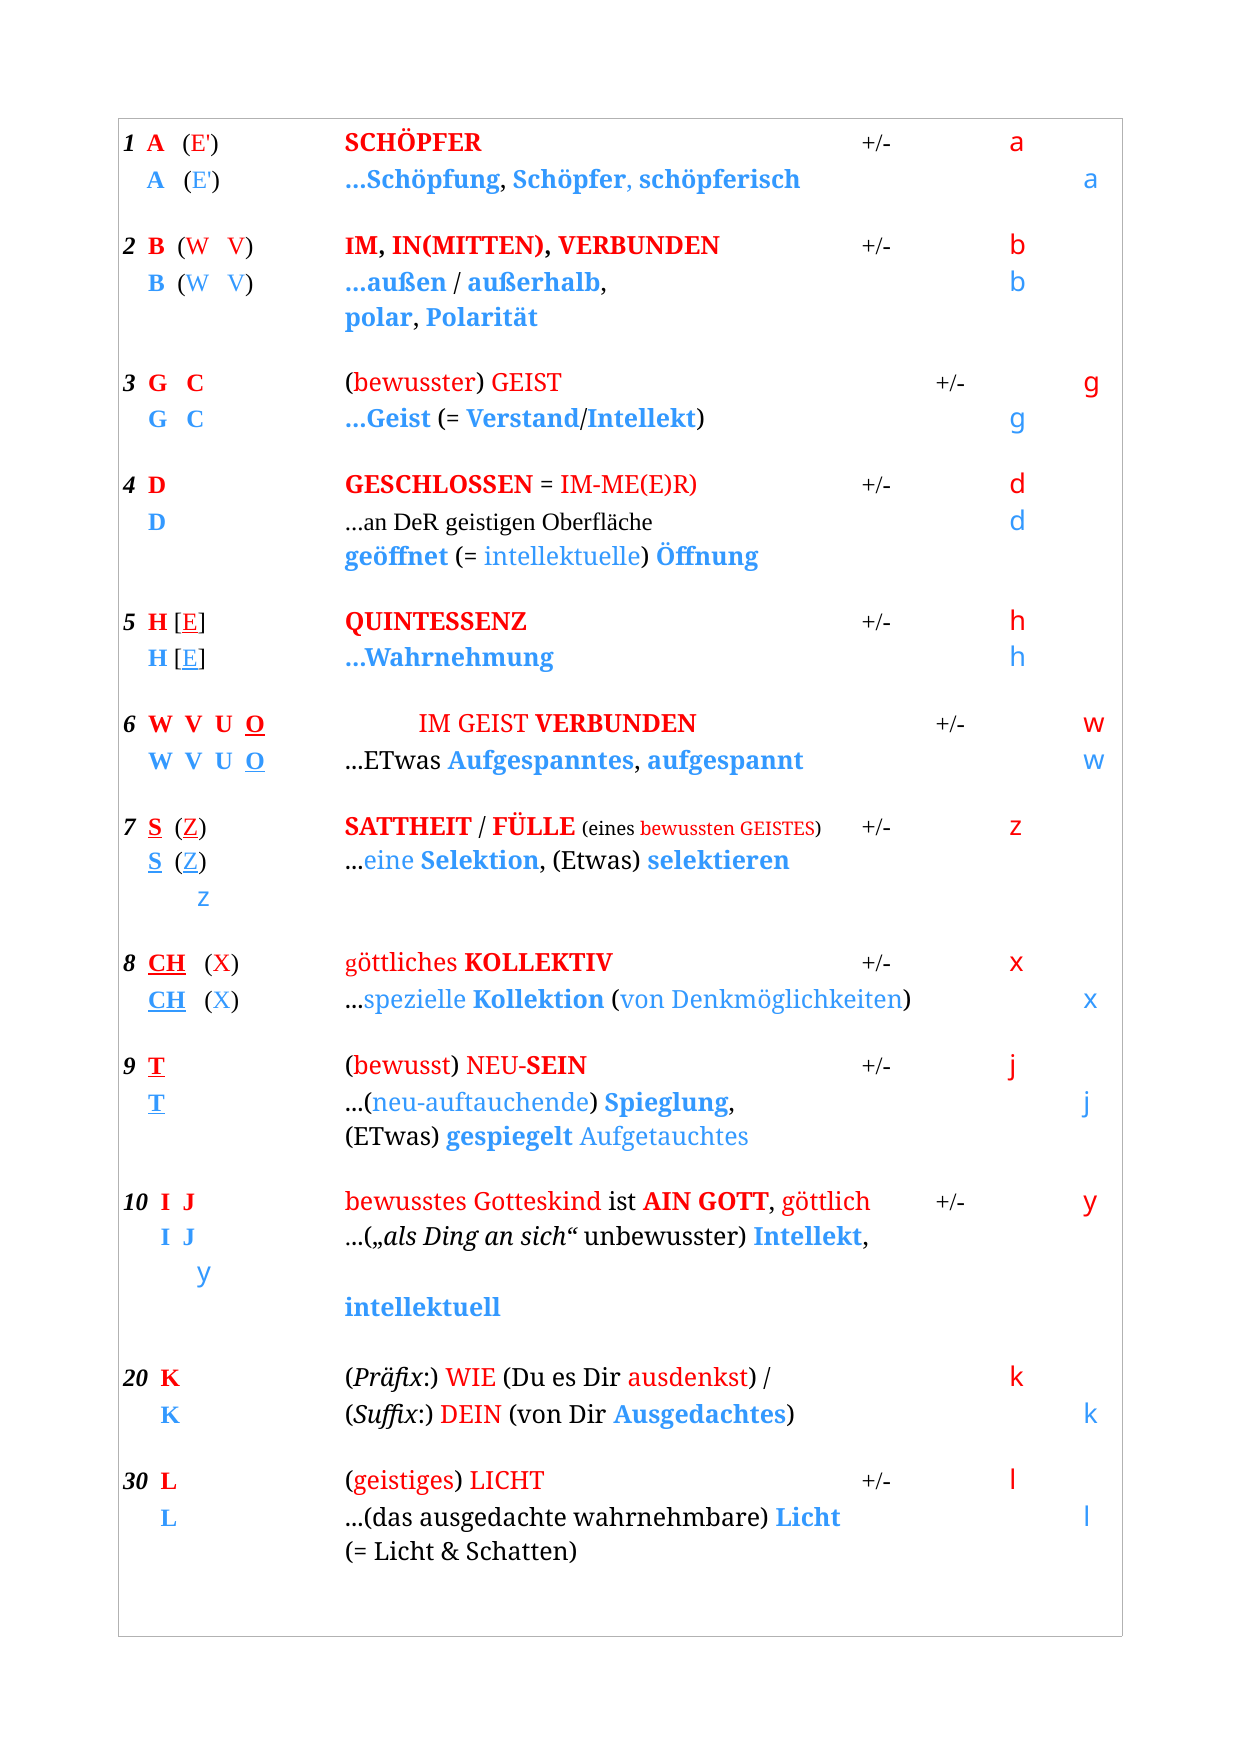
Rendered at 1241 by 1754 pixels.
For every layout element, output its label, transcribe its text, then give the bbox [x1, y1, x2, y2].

text 1 A (E') ...Schöpfung, Schöpfer, schöpferisch a [123, 160, 1117, 197]
text 6 W V U O IM GEIST VERBUNDEN +/- w [123, 703, 1117, 740]
text 10 I J ...(„als Ding an sich“ unbewusster) Intellekt, y [123, 1218, 1117, 1289]
text 10 I J bewusstes Gotteskind ist AIN GOTT, göttlich +/- y [123, 1182, 1117, 1218]
text 30 L ...(das ausgedachte wahrnehmbare) Licht l [123, 1497, 1117, 1534]
text 4 D ...an DeR geistigen Oberfläche d [123, 501, 1117, 538]
text 5 H [E] ...Wahrnehmung h [123, 638, 1117, 675]
text geöffnet (= intellektuelle) Öffnung [123, 538, 1117, 572]
text 9 T (bewusst) NEU-SEIN +/- j [123, 1045, 1117, 1082]
text 1 A (E') SCHÖPFER +/- a [123, 123, 1117, 160]
text 30 L (geistiges) LICHT +/- l [123, 1460, 1117, 1497]
text 2 B (W V) ...außen / außerhalb, b [123, 262, 1117, 299]
text polar, Polarität [123, 299, 1117, 333]
text (= Licht & Schatten) [123, 1534, 1117, 1568]
text 2 B (W V) IM, IN(MITTEN), VERBUNDEN +/- b [123, 225, 1117, 262]
text intellektuell [123, 1289, 1117, 1323]
text 8 CH (X) göttliches KOLLEKTIV +/- x [123, 943, 1117, 979]
text 20 K (Präfix:) WIE (Du es Dir ausdenkst) / k [123, 1358, 1117, 1394]
text (ETwas) gespiegelt Aufgetauchtes [123, 1119, 1117, 1153]
text 3 G C (bewusster) GEIST +/- g [123, 362, 1117, 399]
text 4 D GESCHLOSSEN = IM-ME(E)R) +/- d [123, 464, 1117, 501]
text 9 T ...(neu-auftauchende) Spieglung, j [123, 1082, 1117, 1119]
text 8 CH (X) ...spezielle Kollektion (von Denkmöglichkeiten) x [123, 979, 1117, 1016]
text 3 G C ...Geist (= Verstand/Intellekt) g [123, 399, 1117, 436]
text 5 H [E] QUINTESSENZ +/- h [123, 601, 1117, 638]
text 20 K (Suffix:) DEIN (von Dir Ausgedachtes) k [123, 1394, 1117, 1431]
text 7 S (Z) ...eine Selektion, (Etwas) selektieren z [123, 843, 1117, 914]
text 6 W V U O ...ETwas Aufgespanntes, aufgespannt w [123, 740, 1117, 777]
text 7 S (Z) SATTHEIT / FÜLLE (eines bewussten GEISTES) +/- z [123, 806, 1117, 843]
